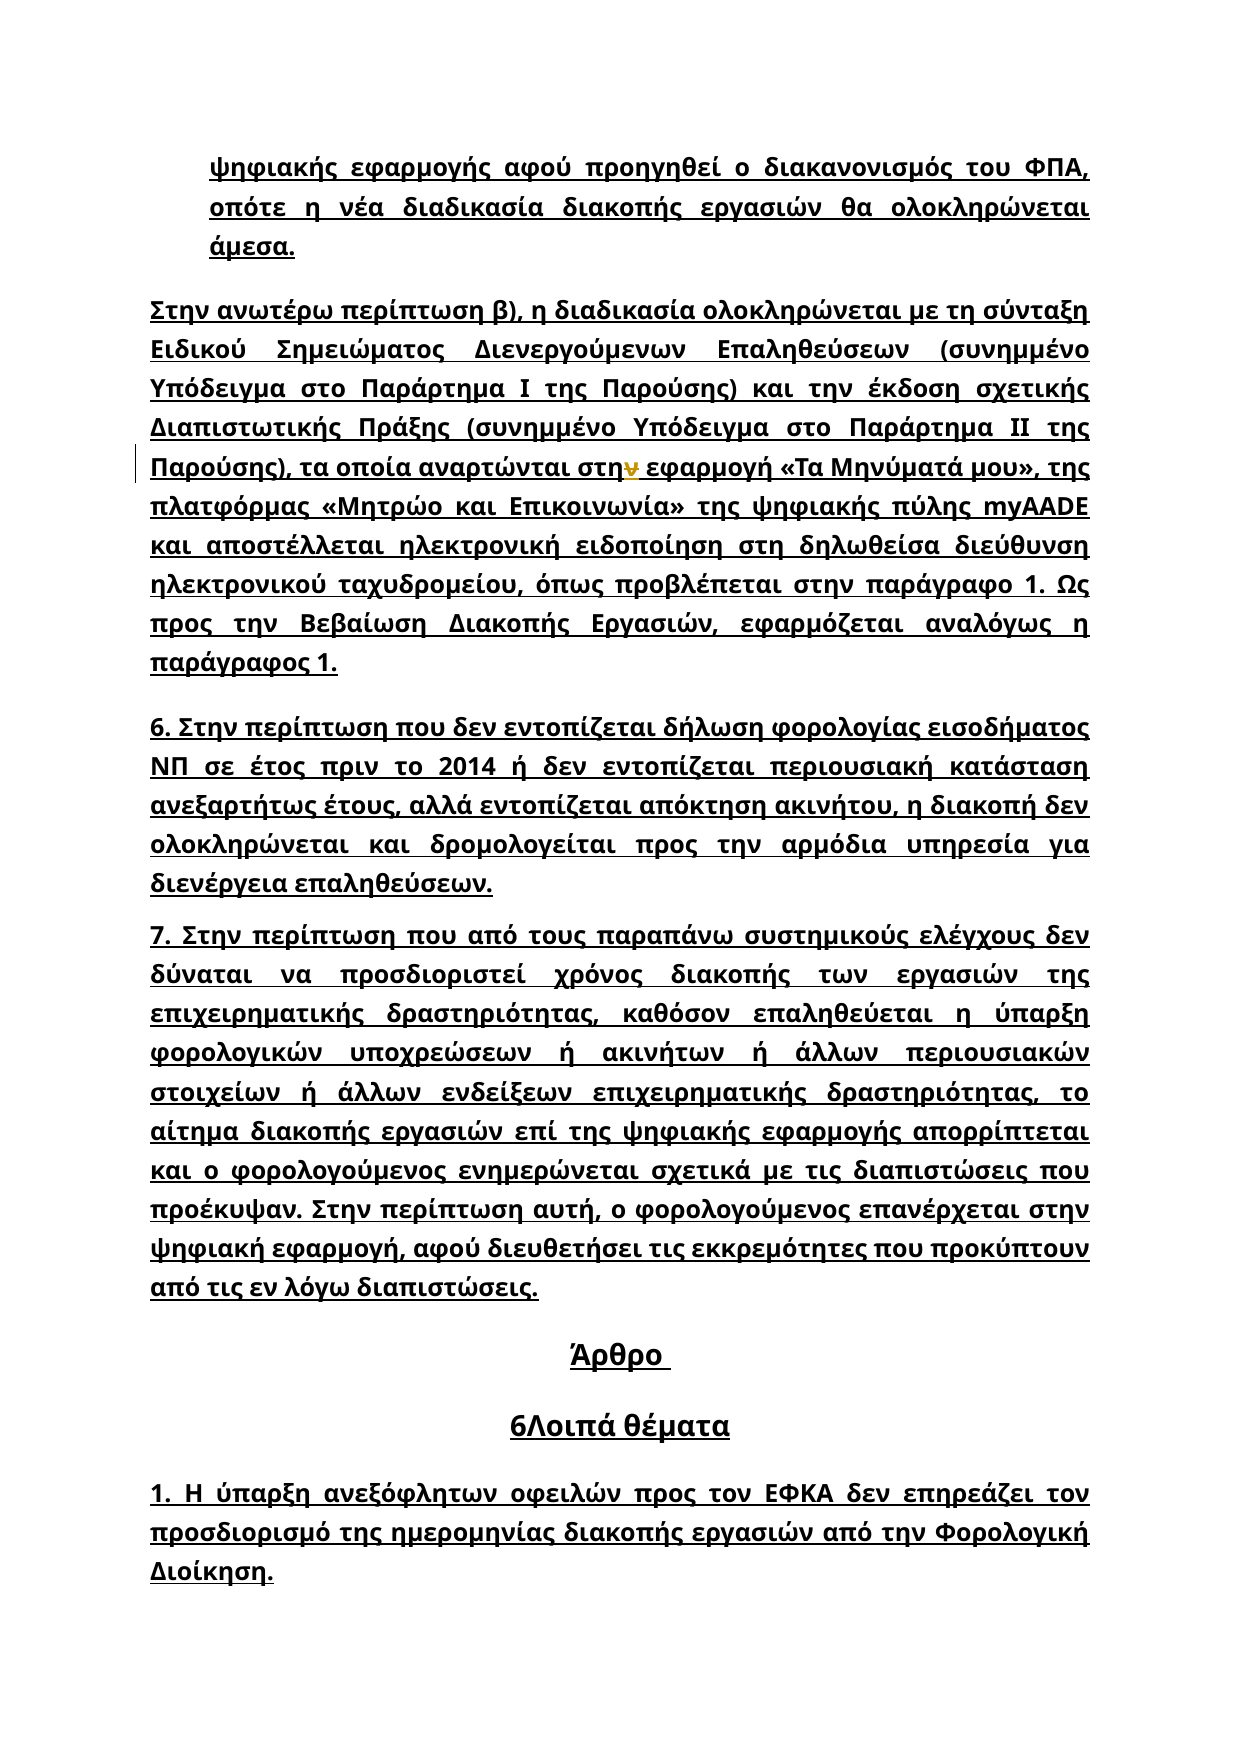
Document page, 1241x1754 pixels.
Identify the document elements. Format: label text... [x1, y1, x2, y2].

text παράγραφος 1. [150, 637, 1090, 679]
text Διοίκηση. [150, 1545, 1090, 1588]
text και αποστέλλεται ηλεκτρονική ειδοποίηση στη δηλωθείσα διεύθυνση [150, 519, 1090, 556]
text Υπόδειγμα στο Παράρτημα Ι της Παρούσης) και την έκδοση σχετικής [150, 362, 1090, 400]
text 7. Στην περίπτωση που από τους παραπάνω συστημικούς ελέγχους δεν [150, 917, 1090, 946]
text προσδιορισμό της ημερομηνίας διακοπής εργασιών από την Φορολογική [150, 1506, 1090, 1543]
text ολοκληρώνεται και δρομολογείται προς την αρμόδια υπηρεσία για [150, 818, 1090, 856]
text Διαπιστωτικής Πράξης (συνημμένο Υπόδειγμα στο Παράρτημα ΙΙ της [150, 402, 1090, 439]
text επιχειρηματικής δραστηριότητας, καθόσον επαληθεύεται η ύπαρξη [150, 987, 1090, 1025]
text ανεξαρτήτως έτους, αλλά εντοπίζεται απόκτηση ακινήτου, η διακοπή δεν [150, 779, 1090, 816]
text δύναται να προσδιοριστεί χρόνος διακοπής των εργασιών της [150, 948, 1090, 986]
text Παρούσης), τα οποία αναρτώνται στη εφαρμογή «Τα Μηνύματά μου», της [150, 441, 1090, 478]
subtitle Άρθρο [150, 1334, 1090, 1374]
text 1. Η ύπαρξη ανεξόφλητων οφειλών προς τον ΕΦΚΑ δεν επηρεάζει τον [150, 1475, 1090, 1504]
text φορολογικών υποχρεώσεων ή ακινήτων ή άλλων περιουσιακών [150, 1027, 1090, 1064]
text πλατφόρμας «Μητρώο και Επικοινωνία» της ψηφιακής πύλης myAADE [150, 480, 1090, 517]
text Στην ανωτέρω περίπτωση β), η διαδικασία ολοκληρώνεται με τη σύνταξη [150, 292, 1090, 321]
text στοιχείων ή άλλων ενδείξεων επιχειρηματικής δραστηριότητας, το [150, 1066, 1090, 1103]
text ΝΠ σε έτος πριν το 2014 ή δεν εντοπίζεται περιουσιακή κατάσταση [150, 740, 1090, 777]
text ηλεκτρονικού ταχυδρομείου, όπως προβλέπεται στην παράγραφο 1. Ως [150, 558, 1090, 596]
text προέκυψαν. Στην περίπτωση αυτή, ο φορολογούμενος επανέρχεται στην [150, 1183, 1090, 1221]
text Ειδικού Σημειώματος Διενεργούμενων Επαληθεύσεων (συνημμένο [150, 323, 1090, 361]
text ψηφιακή εφαρμογή, αφού διευθετήσει τις εκκρεμότητες που προκύπτουν [150, 1222, 1090, 1260]
text διενέργεια επαληθεύσεων. [150, 857, 1090, 900]
text αίτημα διακοπής εργασιών επί της ψηφιακής εφαρμογής απορρίπτεται [150, 1105, 1090, 1142]
text από τις εν λόγω διαπιστώσεις. [150, 1262, 1090, 1304]
subtitle 6Λοιπά θέματα [150, 1405, 1090, 1444]
text προς την Βεβαίωση Διακοπής Εργασιών, εφαρμόζεται αναλόγως η [150, 597, 1090, 635]
text και ο φορολογούμενος ενημερώνεται σχετικά με τις διαπιστώσεις που [150, 1144, 1090, 1181]
list ψηφιακής εφαρμογής αφού προηγηθεί ο διακανονισμός του ΦΠΑ, οπότε η νέα διαδικασία διακοπής εργασιών θα ολοκληρώνεται άμεσα. [150, 150, 1090, 262]
text 6. Στην περίπτωση που δεν εντοπίζεται δήλωση φορολογίας εισοδήματος [150, 709, 1090, 738]
